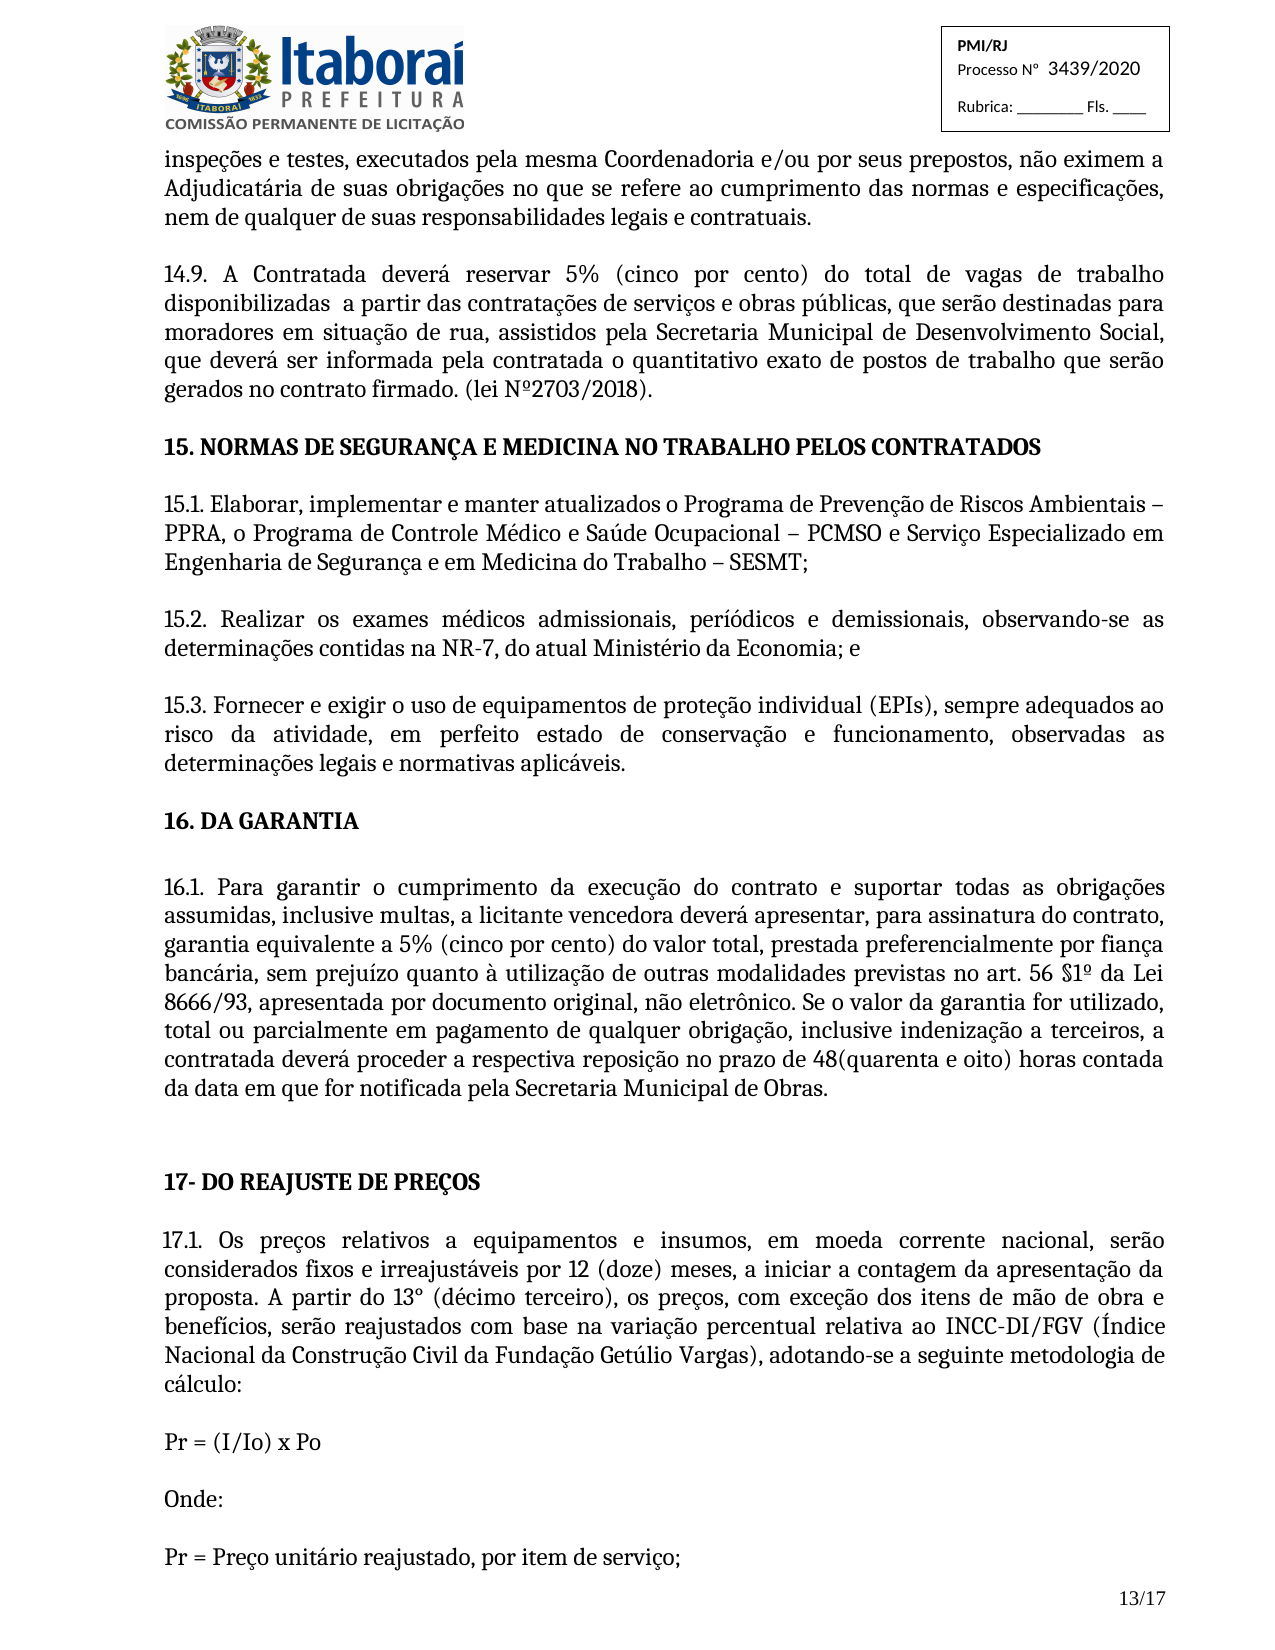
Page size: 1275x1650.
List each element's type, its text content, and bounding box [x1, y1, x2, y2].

picture [165, 25, 464, 133]
text 15.1. Elaborar, implementar e manter atualizados o Programa de Prevenção de Riscos Ambientais – PPRA, o Programa de Controle Médico e Saúde Ocupacional – PCMSO e Serviço Especializado em Engenharia de Segurança e em Medicina do Trabalho – SESMT; [164, 490, 1166, 576]
text 17- DO REAJUSTE DE PREÇOS [164, 1168, 1166, 1197]
text Onde: [164, 1485, 1166, 1514]
text 16. DA GARANTIA [164, 807, 1166, 835]
text 15. NORMAS DE SEGURANÇA E MEDICINA NO TRABALHO PELOS CONTRATADOS [164, 433, 1166, 461]
text 16.1. Para garantir o cumprimento da execução do contrato e suportar todas as obrigações assumidas, inclusive multas, a licitante vencedora deverá apresentar, para assinatura do contrato, garantia equivalente a 5% (cinco por cento) do valor total, prestada preferencialmente por fiança bancária, sem prejuízo quanto à utilização de outras modalidades previstas no art. 56 §1º da Lei 8666/93, apresentada por documento original, não eletrônico. Se o valor da garantia for utilizado, total ou parcialmente em pagamento de qualquer obrigação, inclusive indenização a terceiros, a contratada deverá proceder a respectiva reposição no prazo de 48(quarenta e oito) horas contada da data em que for notificada pela Secretaria Municipal de Obras. [164, 872, 1166, 1102]
text Pr = Preço unitário reajustado, por item de serviço; [164, 1514, 1166, 1572]
text Pr = (I/Io) x Po [164, 1427, 1166, 1456]
text 15.3. Fornecer e exigir o uso de equipamentos de proteção individual (EPIs), sempre adequados ao risco da atividade, em perfeito estado de conservação e funcionamento, observadas as determinações legais e normativas aplicáveis. [164, 691, 1166, 778]
text 17.1. Os preços relativos a equipamentos e insumos, em moeda corrente nacional, serão considerados fixos e irreajustáveis por 12 (doze) meses, a iniciar a contagem da apresentação da proposta. A partir do 13° (décimo terceiro), os preços, com exceção dos itens de mão de obra e benefícios, serão reajustados com base na variação percentual relativa ao INCC-DI/FGV (Índice Nacional da Construção Civil da Fundação Getúlio Vargas), adotando-se a seguinte metodologia de cálculo: [162, 1226, 1166, 1398]
text 15.2. Realizar os exames médicos admissionais, períódicos e demissionais, observando-se as determinações contidas na NR-7, do atual Ministério da Economia; e [164, 605, 1166, 663]
text inspeções e testes, executados pela mesma Coordenadoria e/ou por seus prepostos, não eximem a Adjudicatária de suas obrigações no que se refere ao cumprimento das normas e especificações, nem de qualquer de suas responsabilidades legais e contratuais. [164, 145, 1166, 231]
text 14.9. A Contratada deverá reservar 5% (cinco por cento) do total de vagas de trabalho disponibilizadas a partir das contratações de serviços e obras públicas, que serão destinadas para moradores em situação de rua, assistidos pela Secretaria Municipal de Desenvolvimento Social, que deverá ser informada pela contratada o quantitativo exato de postos de trabalho que serão gerados no contrato firmado. (lei Nº2703/2018). [164, 260, 1166, 404]
